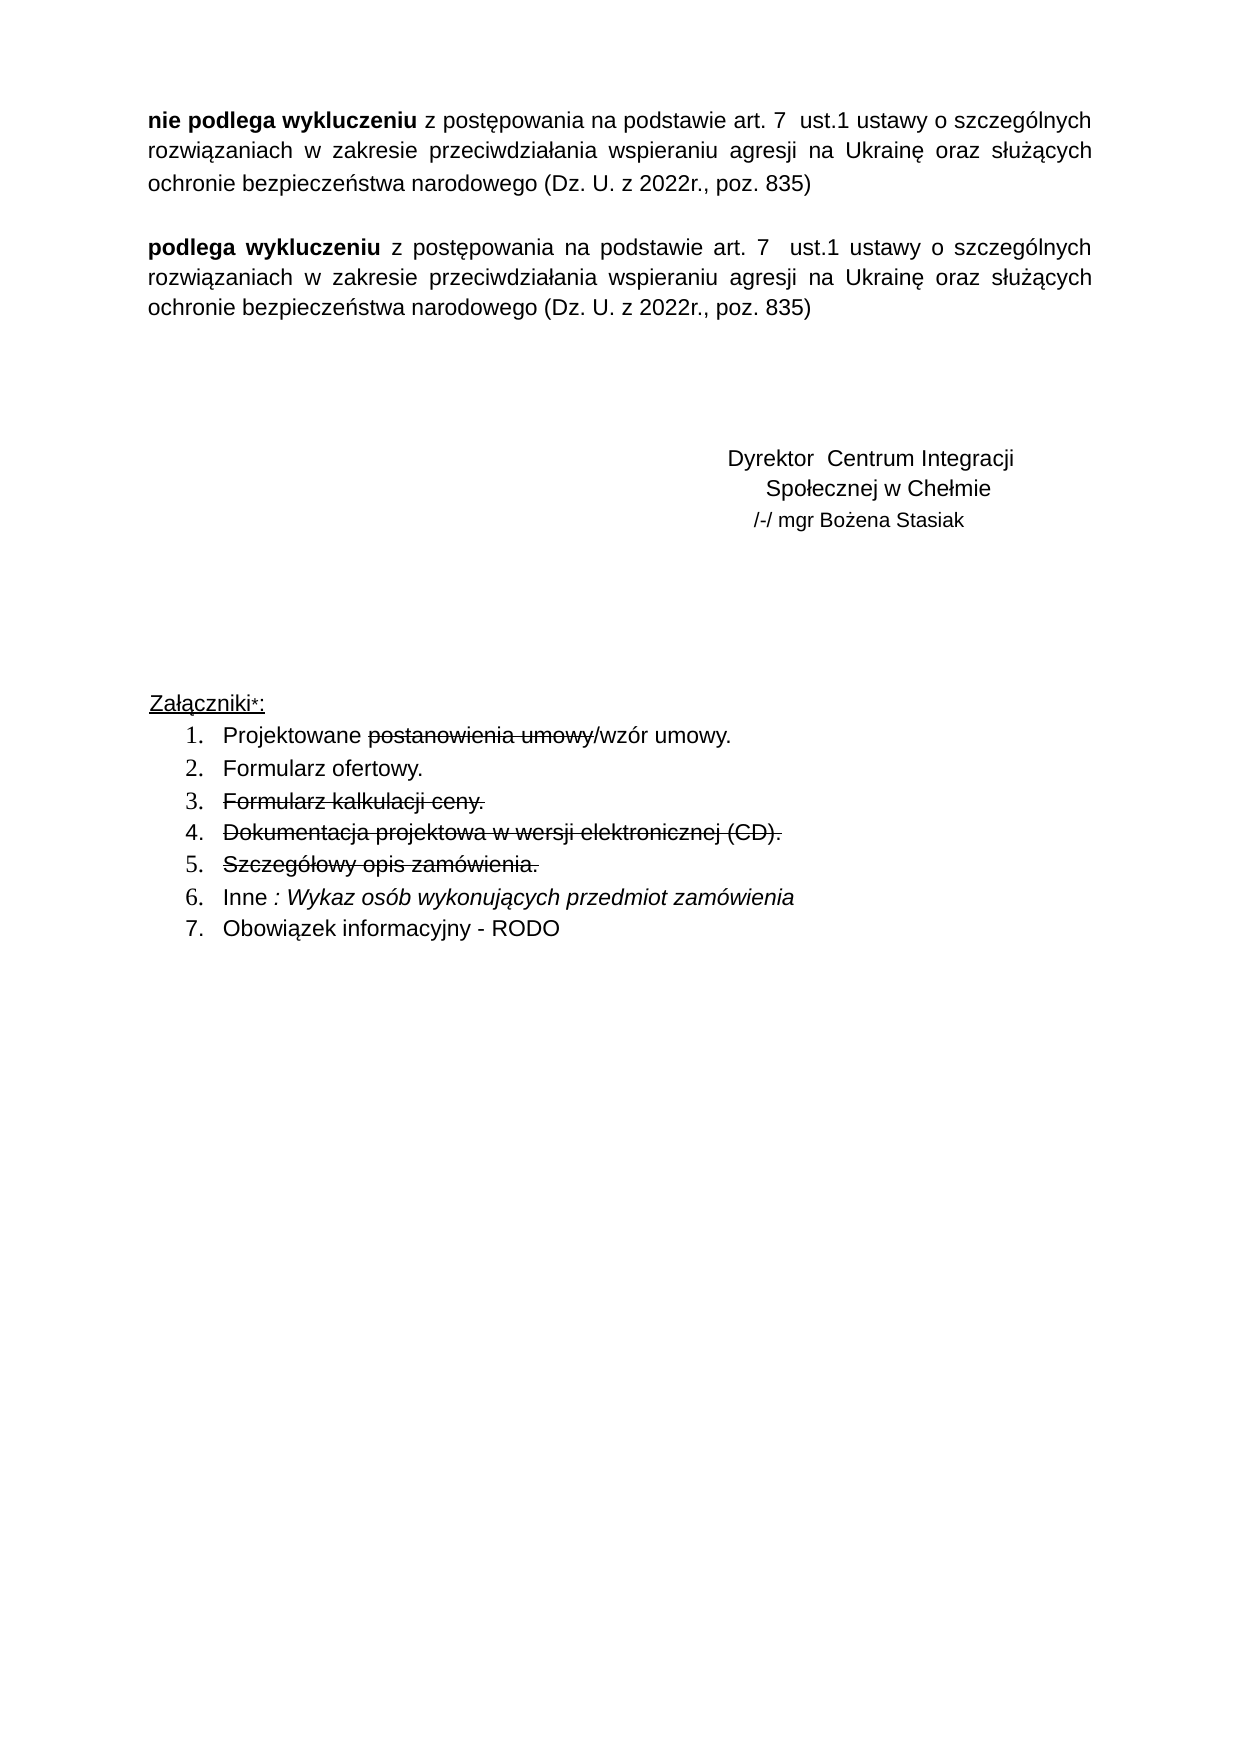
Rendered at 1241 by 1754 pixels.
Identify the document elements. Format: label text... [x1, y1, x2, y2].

list Formularz kalkulacji ceny. [185, 786, 1093, 814]
list Inne : Wykaz osób wykonujących przedmiot zamówienia [185, 882, 1093, 911]
text nie podlega wykluczeniu z postępowania na podstawie art. 7 ust.1 ustawy o szczególnych rozwiązaniach w zakresie przeciwdziałania wspieraniu agresji na Ukrainę oraz służących ochronie bezpieczeństwa narodowego (Dz. U. z 2022r., poz. 835) [148, 107, 1093, 196]
list Formularz ofertowy. [185, 753, 1093, 782]
text Dyrektor Centrum Integracji [148, 445, 1093, 471]
list Dokumentacja projektowa w wersji elektronicznej (CD). [185, 819, 1093, 845]
list Projektowane postanowienia umowy/wzór umowy. [185, 720, 1093, 748]
text podlega wykluczeniu z postępowania na podstawie art. 7 ust.1 ustawy o szczególnych rozwiązaniach w zakresie przeciwdziałania wspieraniu agresji na Ukrainę oraz służących ochronie bezpieczeństwa narodowego (Dz. U. z 2022r., poz. 835) [148, 234, 1093, 320]
text Społecznej w Chełmie [664, 475, 1093, 502]
text Załączniki*: [149, 689, 1093, 716]
text /-/ mgr Bożena Stasiak [148, 506, 1093, 532]
list Obowiązek informacyjny - RODO [185, 915, 1093, 941]
list Szczegółowy opis zamówienia. [185, 849, 1093, 878]
